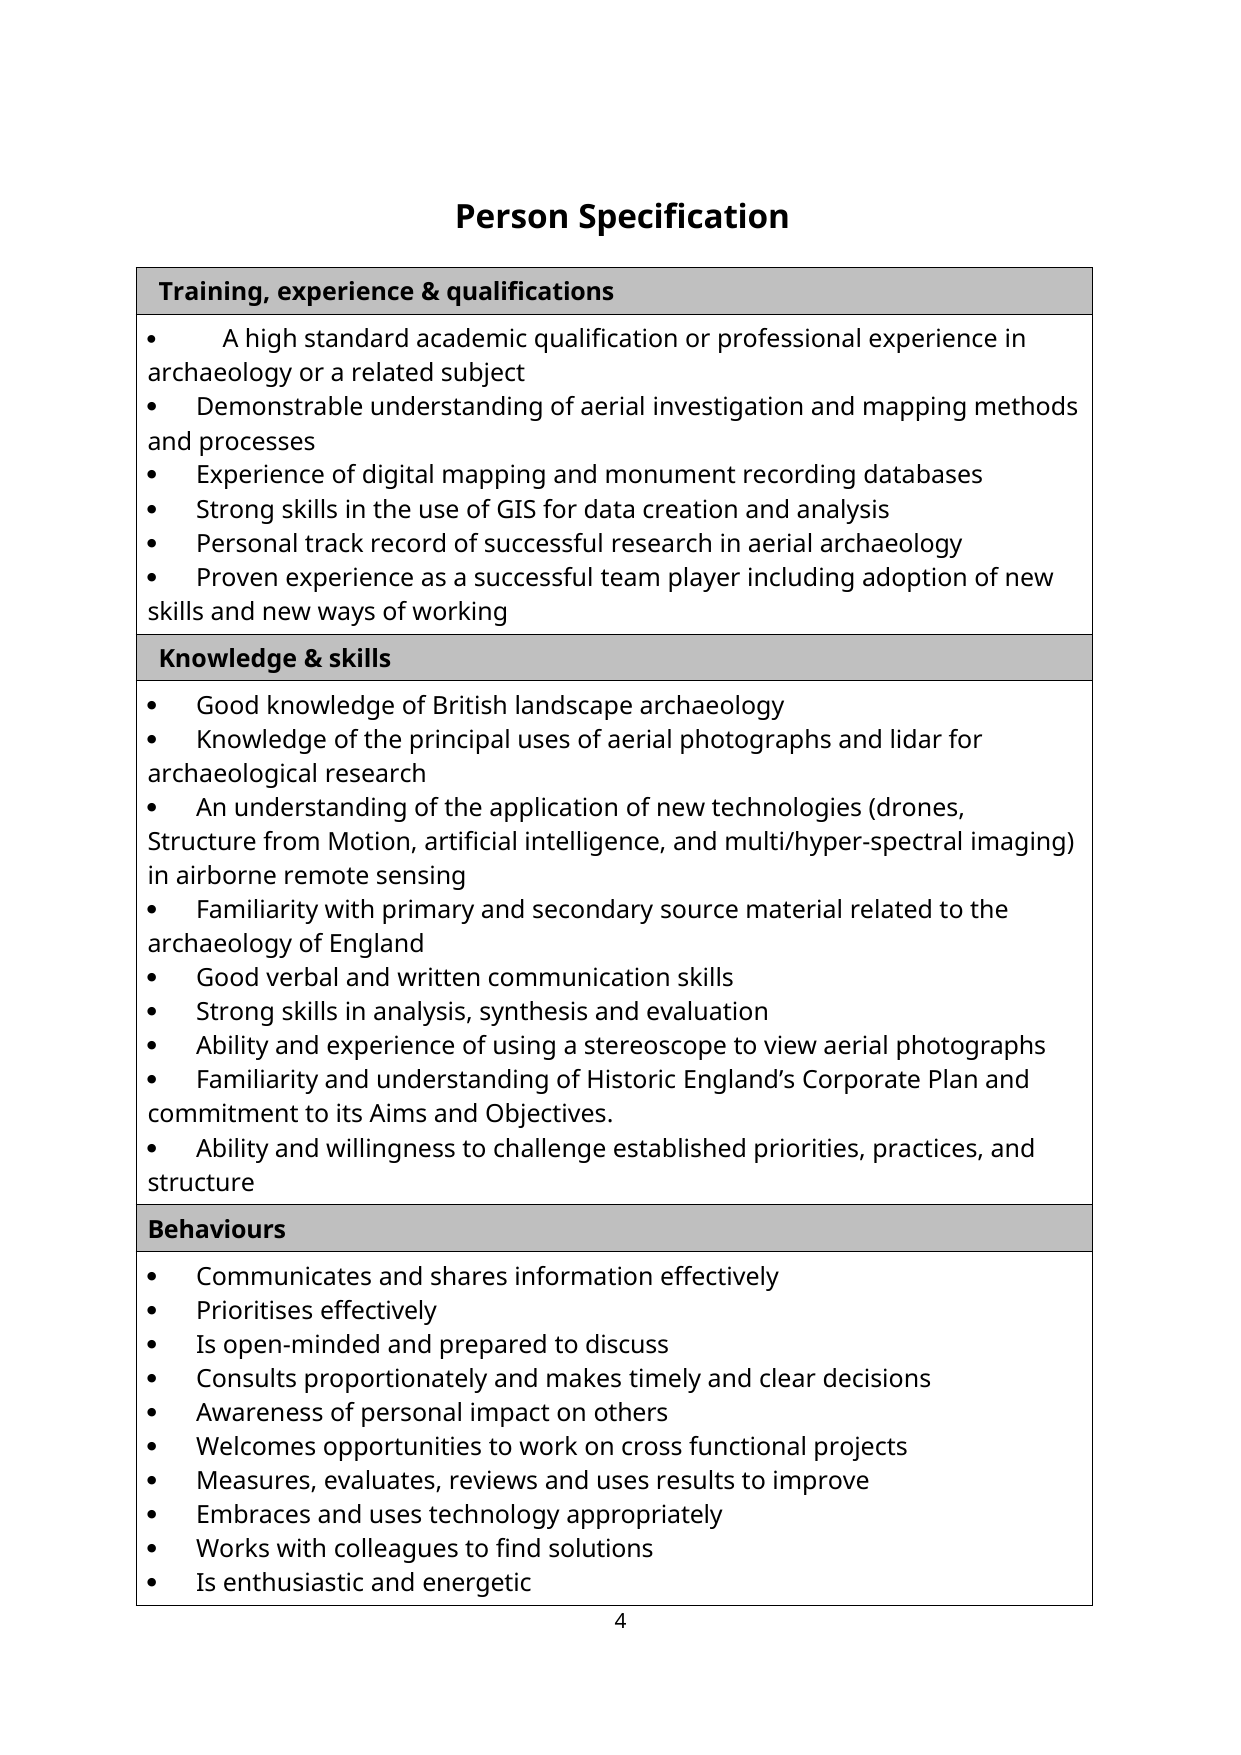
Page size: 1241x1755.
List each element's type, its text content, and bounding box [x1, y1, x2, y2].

table_cell Good knowledge of British landscape archaeology Knowledge of the principal uses of aerial photographs and lidar for archaeological research An understanding of the application of new technologies (drones, Structure from Motion, artificial intelligence, and multi/hyper-spectral imaging) in airborne remote sensing Familiarity with primary and secondary source material related to the archaeology of England Good verbal and written communication skills Strong skills in analysis, synthesis and evaluation Ability and experience of using a stereoscope to view aerial photographs Familiarity and understanding of Historic England’s Corporate Plan and commitment to its Aims and Objectives. Ability and willingness to challenge established priorities, practices, and structure [137, 681, 1092, 1204]
table_header Training, experience & qualifications [137, 268, 1092, 314]
table_cell Knowledge & skills [137, 635, 1092, 680]
table_cell Communicates and shares information effectively Prioritises effectively Is open-minded and prepared to discuss Consults proportionately and makes timely and clear decisions Awareness of personal impact on others Welcomes opportunities to work on cross functional projects Measures, evaluates, reviews and uses results to improve Embraces and uses technology appropriately Works with colleagues to find solutions Is enthusiastic and energetic Committed to maintaining and improving their academic and practitioner skills Dedicated to Historic England and shows support for corporate decisions [137, 1252, 1092, 1605]
text Person Specification [152, 193, 1093, 238]
table_cell Behaviours [137, 1205, 1092, 1251]
table_cell A high standard academic qualification or professional experience in archaeology or a related subject Demonstrable understanding of aerial investigation and mapping methods and processes Experience of digital mapping and monument recording databases Strong skills in the use of GIS for data creation and analysis Personal track record of successful research in aerial archaeology Proven experience as a successful team player including adoption of new skills and new ways of working [137, 315, 1092, 633]
